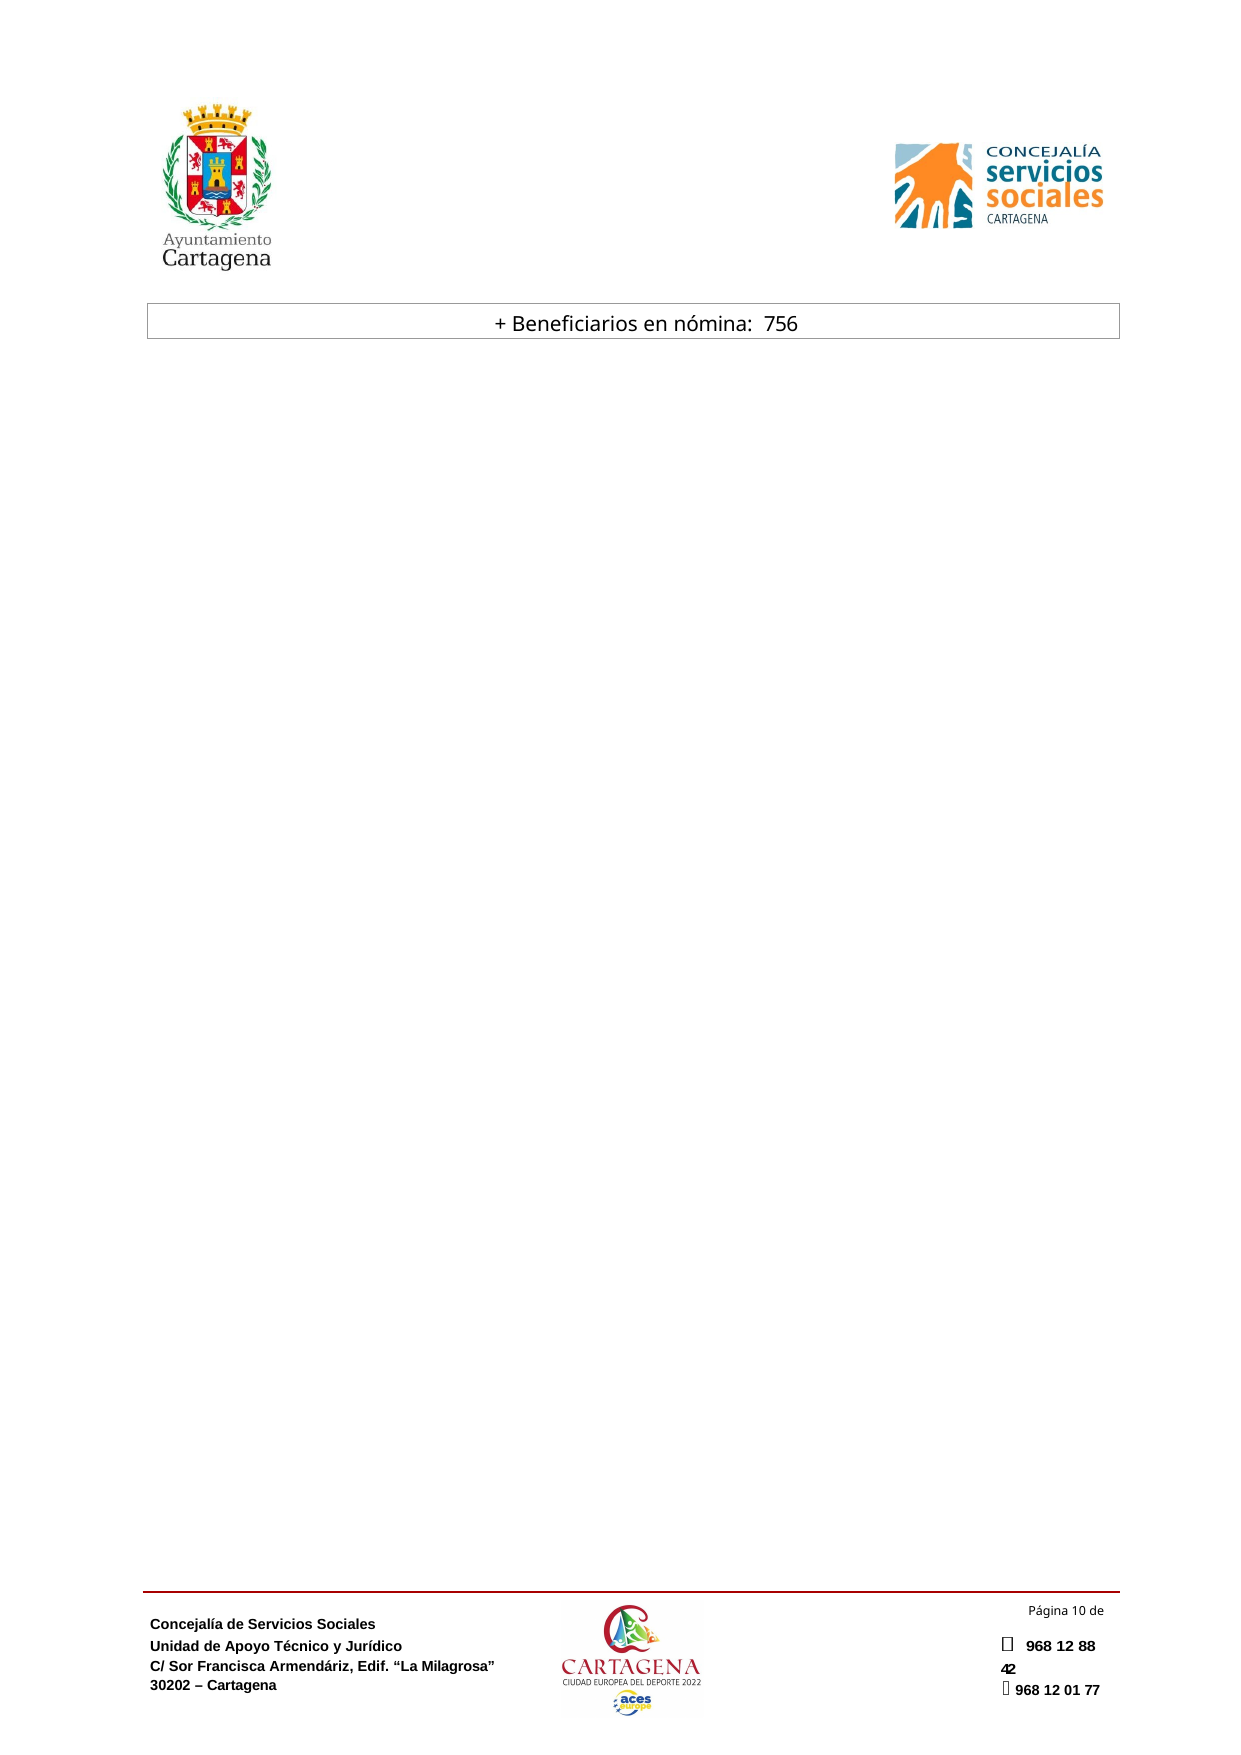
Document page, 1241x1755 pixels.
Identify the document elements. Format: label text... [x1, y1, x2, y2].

table_cell + Beneficiarios en nómina: 756 [148, 304, 1119, 338]
